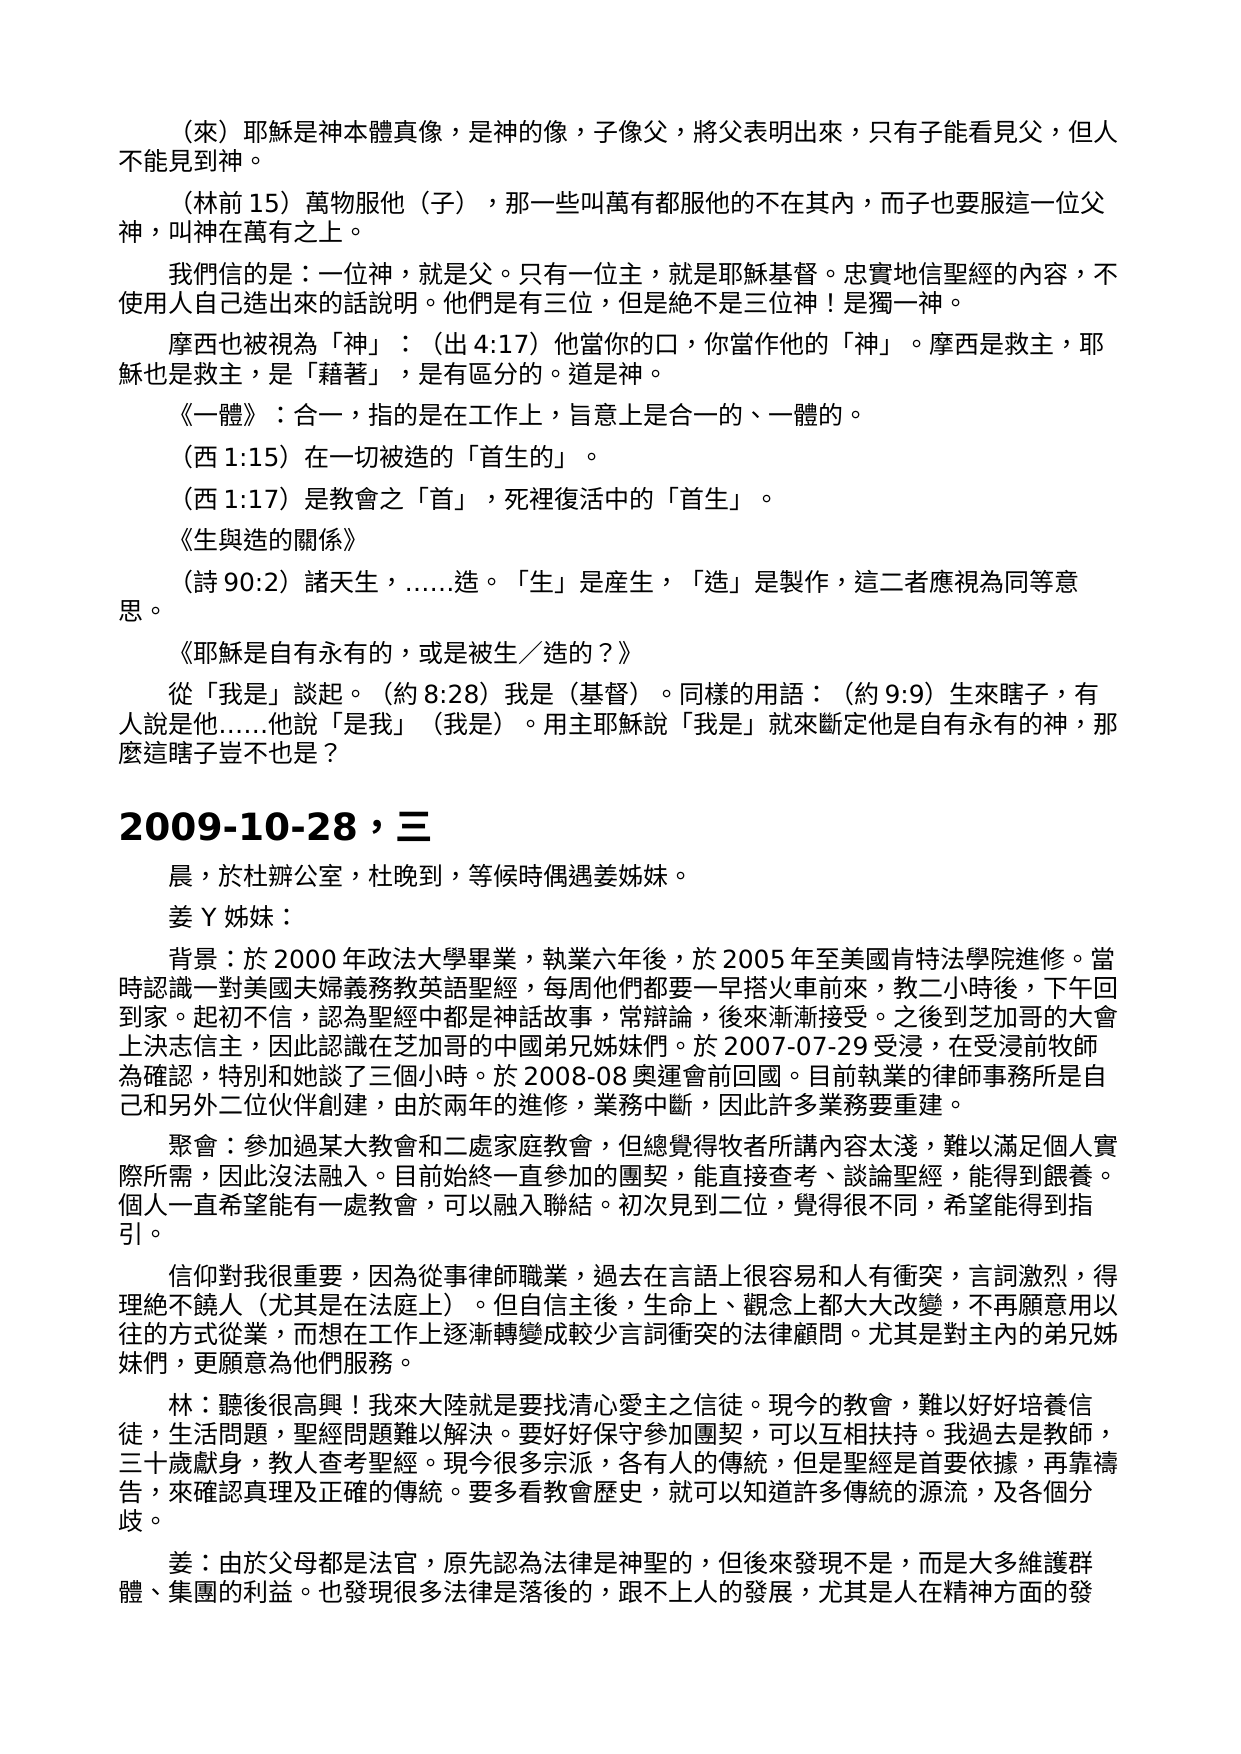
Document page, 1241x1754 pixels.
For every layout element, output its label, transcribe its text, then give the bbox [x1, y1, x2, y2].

text 從「我是」談起。（約8:28）我是（基督）。同樣的用語：（約9:9）生來瞎子，有人說是他……他說「是我」（我是）。用主耶穌說「我是」就來斷定他是自有永有的神，那麼這瞎子豈不也是？ [118, 681, 1122, 768]
text 摩西也被視為「神」：（出4:17）他當你的口，你當作他的「神」。摩西是救主，耶穌也是救主，是「藉著」，是有區分的。道是神。 [118, 331, 1122, 389]
text 《生與造的關係》 [118, 526, 1122, 556]
text （來）耶穌是神本體真像，是神的像，子像父，將父表明出來，只有子能看見父，但人不能見到神。 [118, 118, 1122, 176]
text （西1:15）在一切被造的「首生的」。 [118, 443, 1122, 472]
text 姜：由於父母都是法官，原先認為法律是神聖的，但後來發現不是，而是大多維護群體、集團的利益。也發現很多法律是落後的，跟不上人的發展，尤其是人在精神方面的發 [118, 1549, 1122, 1608]
text 晨，於杜辧公室，杜晚到，等候時偶遇姜姊妹。 [118, 862, 1122, 891]
text （林前15）萬物服他（子），那一些叫萬有都服他的不在其內，而子也要服這一位父神，叫神在萬有之上。 [118, 189, 1122, 247]
text 我們信的是：一位神，就是父。只有一位主，就是耶穌基督。忠實地信聖經的內容，不使用人自己造出來的話說明。他們是有三位，但是絶不是三位神！是獨一神。 [118, 260, 1122, 318]
text 姜 Y 姊妹： [118, 903, 1122, 933]
text （詩90:2）諸天生，……造。「生」是産生，「造」是製作，這二者應視為同等意思。 [118, 568, 1122, 626]
text 聚會：參加過某大教會和二處家庭教會，但總覺得牧者所講內容太淺，難以滿足個人實際所需，因此沒法融入。目前始終一直參加的團契，能直接查考、談論聖經，能得到餵養。個人一直希望能有一處教會，可以融入聯結。初次見到二位，覺得很不同，希望能得到指引。 [118, 1133, 1122, 1249]
text 《一體》：合一，指的是在工作上，旨意上是合一的、一體的。 [118, 401, 1122, 431]
text （西1:17）是教會之「首」，死裡復活中的「首生」。 [118, 485, 1122, 514]
text 《耶穌是自有永有的，或是被生／造的？》 [118, 639, 1122, 668]
text 信仰對我很重要，因為從事律師職業，過去在言語上很容易和人有衝突，言詞激烈，得理絶不饒人（尤其是在法庭上）。但自信主後，生命上、觀念上都大大改變，不再願意用以往的方式從業，而想在工作上逐漸轉變成較少言詞衝突的法律顧問。尤其是對主內的弟兄姊妹們，更願意為他們服務。 [118, 1262, 1122, 1378]
text 林：聽後很高興！我來大陸就是要找清心愛主之信徒。現今的教會，難以好好培養信徒，生活問題，聖經問題難以解決。要好好保守參加團契，可以互相扶持。我過去是教師，三十歲獻身，教人查考聖經。現今很多宗派，各有人的傳統，但是聖經是首要依據，再靠禱告，來確認真理及正確的傳統。要多看教會歷史，就可以知道許多傳統的源流，及各個分歧。 [118, 1391, 1122, 1537]
text 背景：於2000年政法大學畢業，執業六年後，於2005年至美國肯特法學院進修。當時認識一對美國夫婦義務教英語聖經，每周他們都要一早搭火車前來，教二小時後，下午回到家。起初不信，認為聖經中都是神話故事，常辯論，後來漸漸接受。之後到芝加哥的大會上決志信主，因此認識在芝加哥的中國弟兄姊妹們。於2007-07-29受浸，在受浸前牧師為確認，特別和她談了三個小時。於2008-08奧運會前回國。目前執業的律師事務所是自己和另外二位伙伴創建，由於兩年的進修，業務中斷，因此許多業務要重建。 [118, 945, 1122, 1120]
subtitle 2009-10-28，三 [118, 806, 1122, 849]
